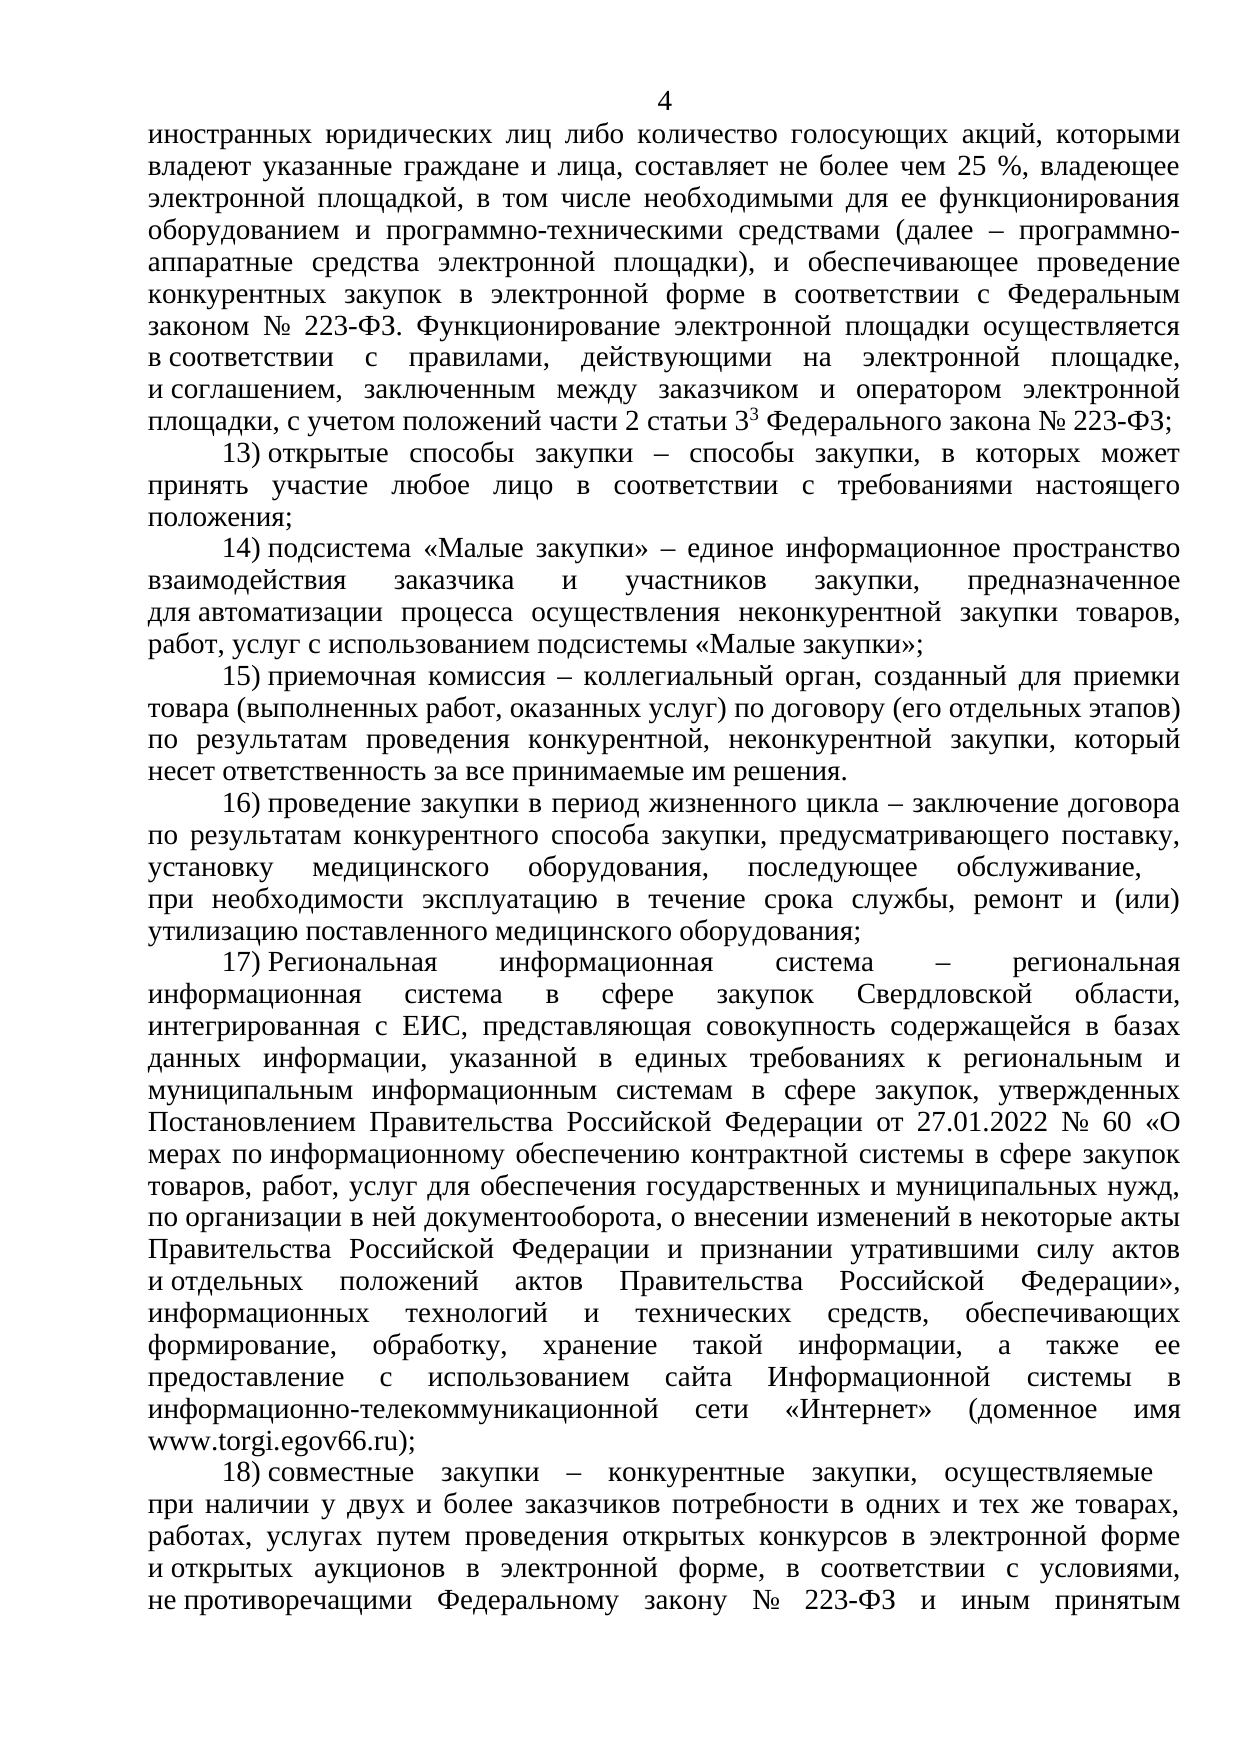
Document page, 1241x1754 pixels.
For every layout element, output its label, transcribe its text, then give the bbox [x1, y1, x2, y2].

text 17) Региональная информационная система – региональная информационная система в сфере закупок Свердловской области, интегрированная с ЕИС, представляющая совокупность содержащейся в базах данных информации, указанной в единых требованиях к региональным и муниципальным информационным системам в сфере закупок, утвержденных Постановлением Правительства Российской Федерации от 27.01.2022 № 60 «О мерах по информационному обеспечению контрактной системы в сфере закупок товаров, работ, услуг для обеспечения государственных и муниципальных нужд, по организации в ней документооборота, о внесении изменений в некоторые акты Правительства Российской Федерации и признании утратившими силу актов и отдельных положений актов Правительства Российской Федерации», информационных технологий и технических средств, обеспечивающих формирование, обработку, хранение такой информации, а также ее предоставление с использованием сайта Информационной системы в информационно-телекоммуникационной сети «Интернет» (доменное имя www.torgi.egov66.ru); [148, 946, 1181, 1456]
text 16) проведение закупки в период жизненного цикла – заключение договора по результатам конкурентного способа закупки, предусматривающего поставку, установку медицинского оборудования, последующее обслуживание, при необходимости эксплуатацию в течение срока службы, ремонт и (или) утилизацию поставленного медицинского оборудования; [148, 787, 1181, 946]
text 15) приемочная комиссия – коллегиальный орган, созданный для приемки товара (выполненных работ, оказанных услуг) по договору (его отдельных этапов) по результатам проведения конкурентной, неконкурентной закупки, который несет ответственность за все принимаемые им решения. [148, 660, 1181, 787]
text иностранных юридических лиц либо количество голосующих акций, которыми владеют указанные граждане и лица, составляет не более чем 25 %, владеющее электронной площадкой, в том числе необходимыми для ее функционирования оборудованием и программно-техническими средствами (далее – программно-аппаратные средства электронной площадки), и обеспечивающее проведение конкурентных закупок в электронной форме в соответствии с Федеральным законом № 223-ФЗ. Функционирование электронной площадки осуществляется в соответствии с правилами, действующими на электронной площадке, и соглашением, заключенным между заказчиком и оператором электронной площадки, с учетом положений части 2 статьи 33 Федерального закона № 223-ФЗ; [148, 118, 1181, 437]
text 18) совместные закупки – конкурентные закупки, осуществляемые при наличии у двух и более заказчиков потребности в одних и тех же товарах, работах, услугах путем проведения открытых конкурсов в электронной форме и открытых аукционов в электронной форме, в соответствии с условиями, не противоречащими Федеральному закону № 223-ФЗ и иным принятым [148, 1456, 1181, 1616]
text 14) подсистема «Малые закупки» – единое информационное пространство взаимодействия заказчика и участников закупки, предназначенное для автоматизации процесса осуществления неконкурентной закупки товаров, работ, услуг с использованием подсистемы «Малые закупки»; [148, 532, 1181, 660]
text 13) открытые способы закупки – способы закупки, в которых может принять участие любое лицо в соответствии с требованиями настоящего положения; [148, 437, 1181, 532]
